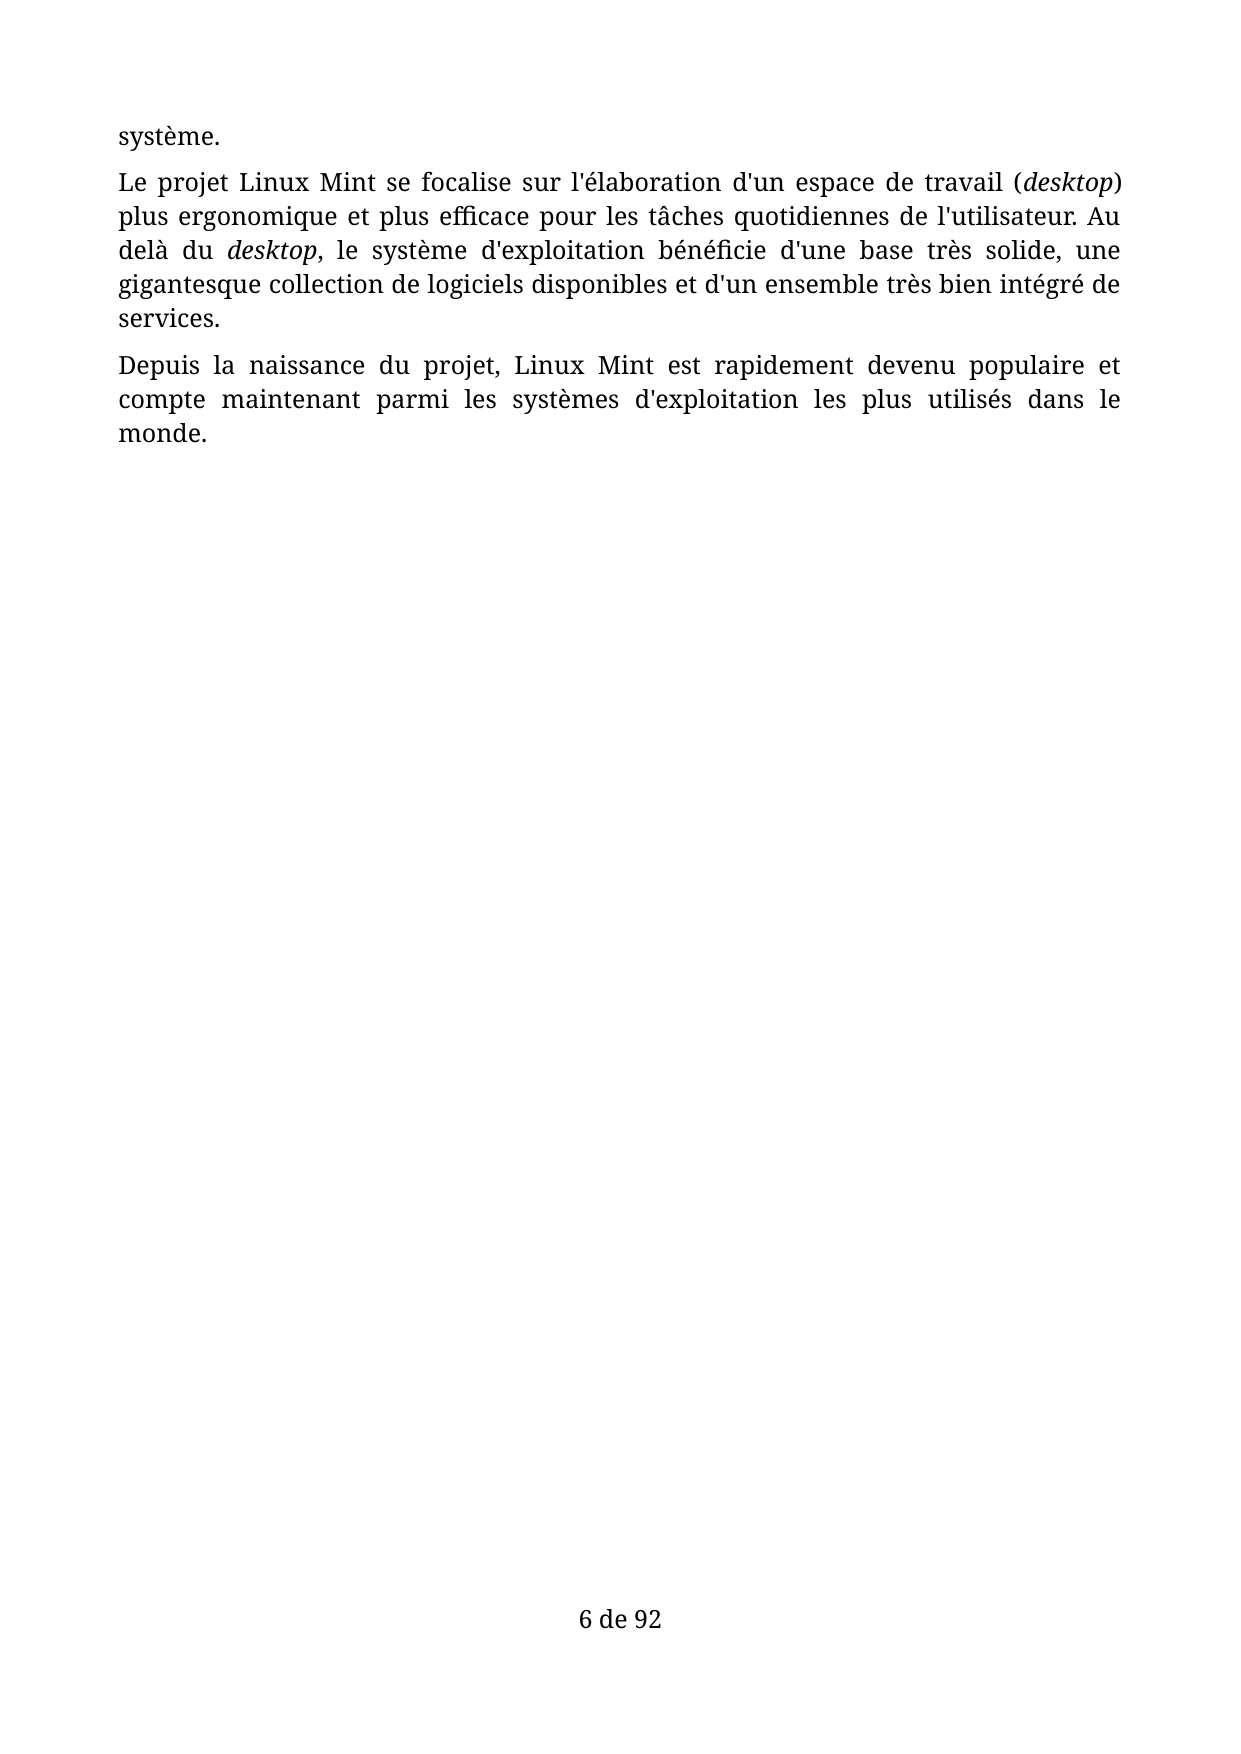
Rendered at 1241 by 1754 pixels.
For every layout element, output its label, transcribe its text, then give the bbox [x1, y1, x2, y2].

text système. [118, 118, 1122, 152]
text Depuis la naissance du projet, Linux Mint est rapidement devenu populaire et compte maintenant parmi les systèmes d'exploitation les plus utilisés dans le monde. [118, 347, 1122, 450]
text Le projet Linux Mint se focalise sur l'élaboration d'un espace de travail (desktop) plus ergonomique et plus efficace pour les tâches quotidiennes de l'utilisateur. Au delà du desktop, le système d'exploitation bénéficie d'une base très solide, une gigantesque collection de logiciels disponibles et d'un ensemble très bien intégré de services. [118, 165, 1122, 335]
